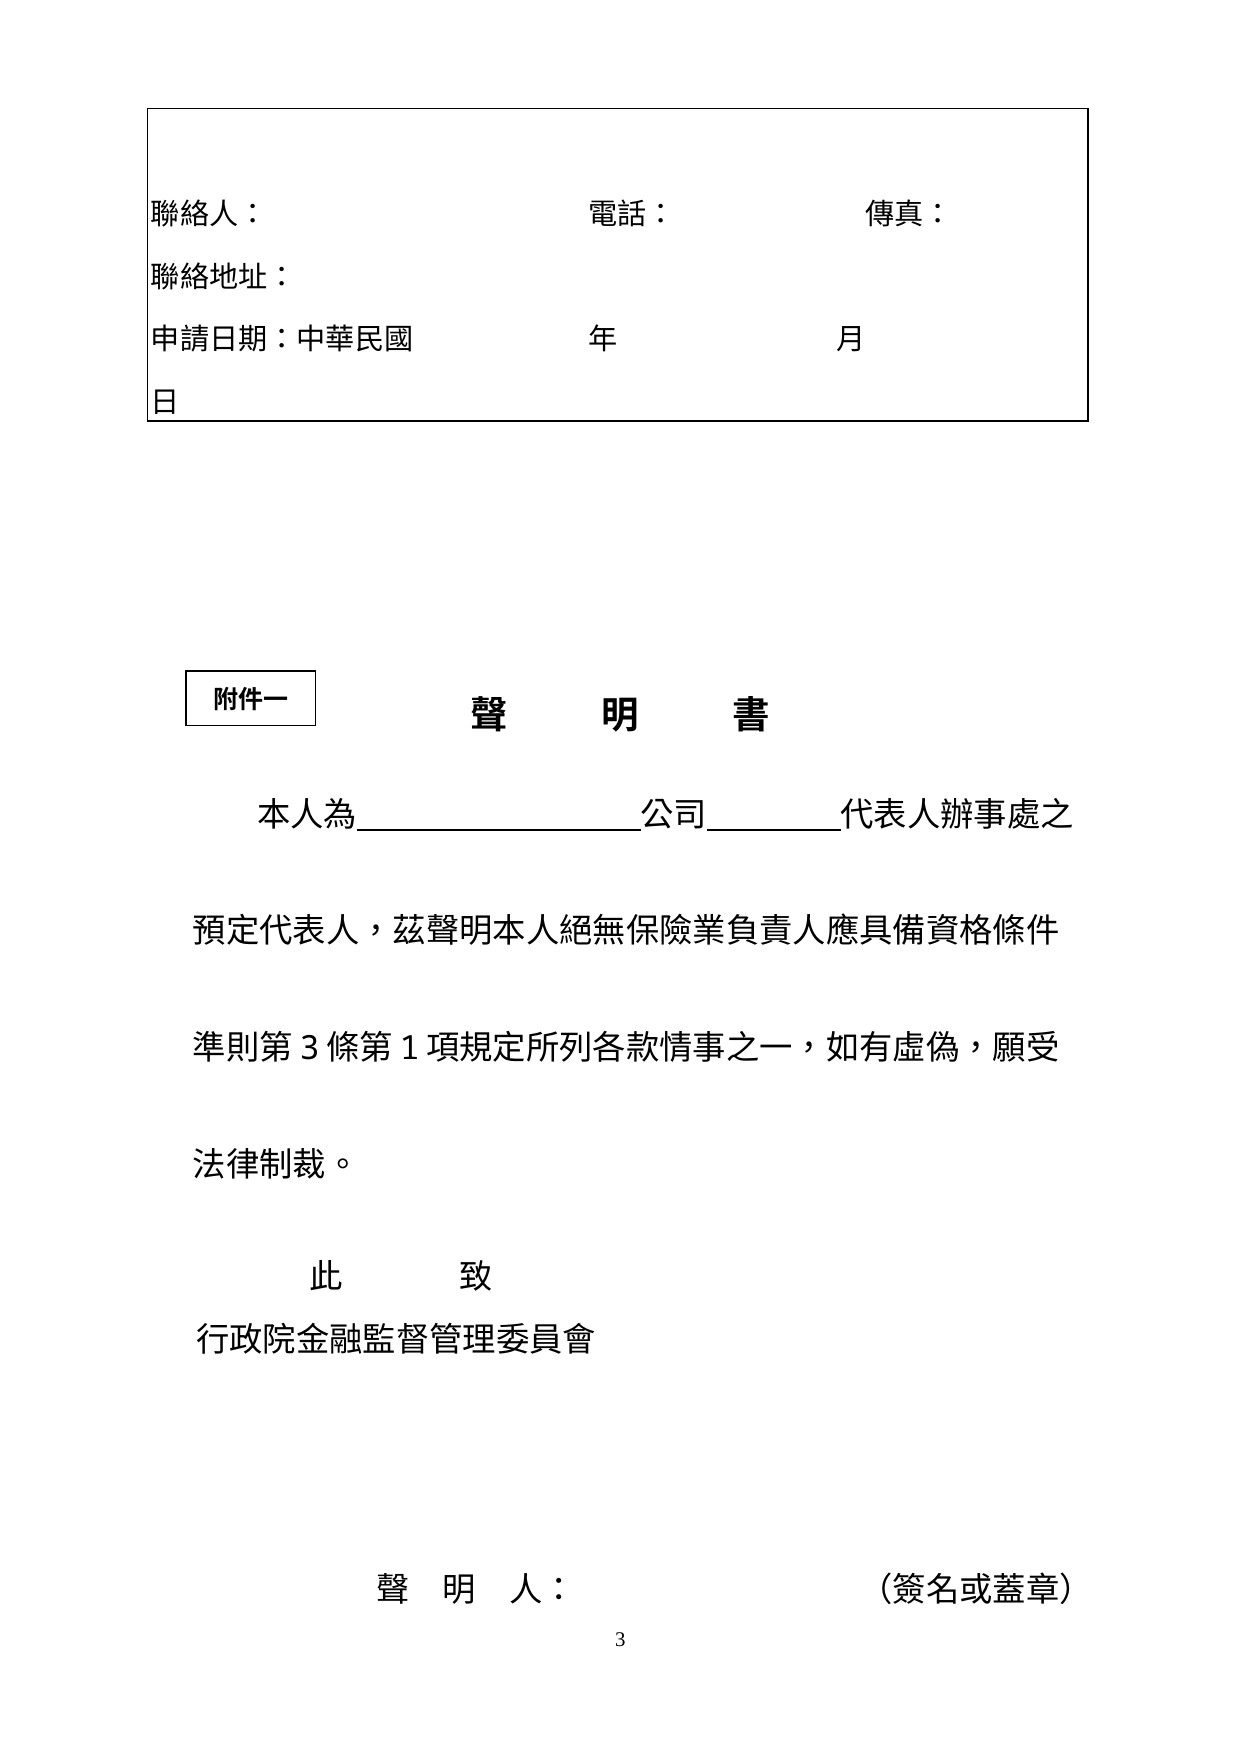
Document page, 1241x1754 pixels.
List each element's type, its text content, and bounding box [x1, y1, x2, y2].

table_cell 聯絡人： 電話： 傳真： 聯絡地址： 申請日期：中華民國 年 月 日 [148, 109, 1087, 420]
text 行政院金融監督管理委員會 [196, 1295, 1092, 1358]
text 附件一 [202, 679, 300, 715]
text 聲 明 書 [148, 670, 1092, 733]
text 聲 明 人： （簽名或蓋章） [209, 1545, 1092, 1608]
text 此 致 [148, 1233, 1092, 1295]
text 本人為 公司 代表人辦事處之預定代表人，茲聲明本人絕無保險業負責人應具備資格條件準則第3條第1項規定所列各款情事之一，如有虛偽，願受法律制裁。 [193, 733, 1082, 1199]
